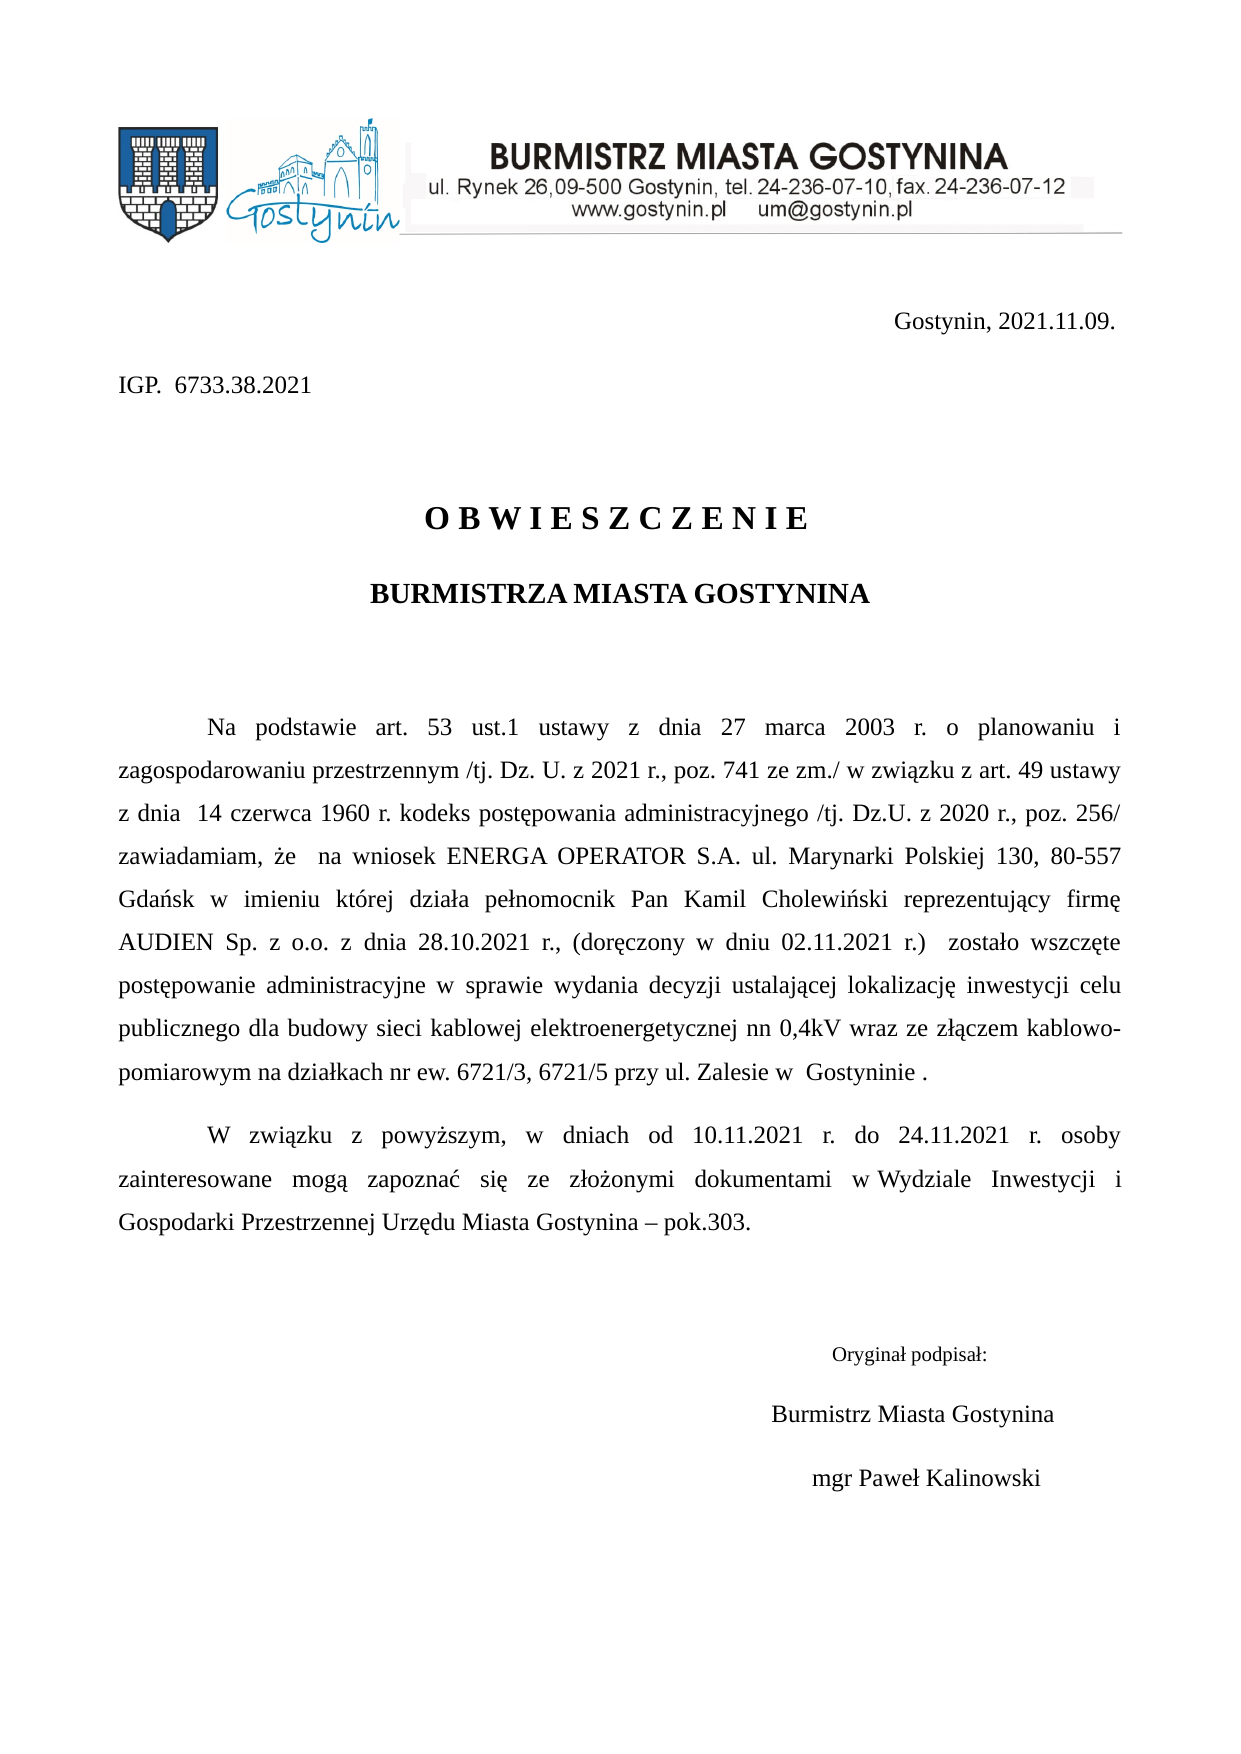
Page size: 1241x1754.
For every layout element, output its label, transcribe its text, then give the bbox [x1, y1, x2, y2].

text O B W I E S Z C Z E N I E [118, 498, 1122, 537]
text Gostynin, 2021.11.09. [118, 306, 1122, 335]
text Na podstawie art. 53 ust.1 ustawy z dnia 27 marca 2003 r. o planowaniu i zagospodarowaniu przestrzennym /tj. Dz. U. z 2021 r., poz. 741 ze zm./ w związku z art. 49 ustawy z dnia 14 czerwca 1960 r. kodeks postępowania administracyjnego /tj. Dz.U. z 2020 r., poz. 256/ zawiadamiam, że na wniosek ENERGA OPERATOR S.A. ul. Marynarki Polskiej 130, 80-557 Gdańsk w imieniu której działa pełnomocnik Pan Kamil Cholewiński reprezentujący firmę AUDIEN Sp. z o.o. z dnia 28.10.2021 r., (doręczony w dniu 02.11.2021 r.) zostało wszczęte postępowanie administracyjne w sprawie wydania decyzji ustalającej lokalizację inwestycji celu publicznego dla budowy sieci kablowej elektroenergetycznej nn 0,4kV wraz ze złączem kablowo-pomiarowym na działkach nr ew. 6721/3, 6721/5 przy ul. Zalesie w Gostyninie . [118, 712, 1122, 1085]
text Burmistrz Miasta Gostynina [118, 1399, 1122, 1428]
text IGP. 6733.38.2021 [118, 370, 1122, 399]
text W związku z powyższym, w dniach od 10.11.2021 r. do 24.11.2021 r. osoby zainteresowane mogą zapoznać się ze złożonymi dokumentami w Wydziale Inwestycji i Gospodarki Przestrzennej Urzędu Miasta Gostynina – pok.303. [118, 1121, 1122, 1236]
text Oryginał podpisał: [118, 1342, 1122, 1366]
text mgr Paweł Kalinowski [118, 1463, 1122, 1492]
picture [118, 118, 1123, 243]
text BURMISTRZA MIASTA GOSTYNINA [118, 577, 1122, 610]
